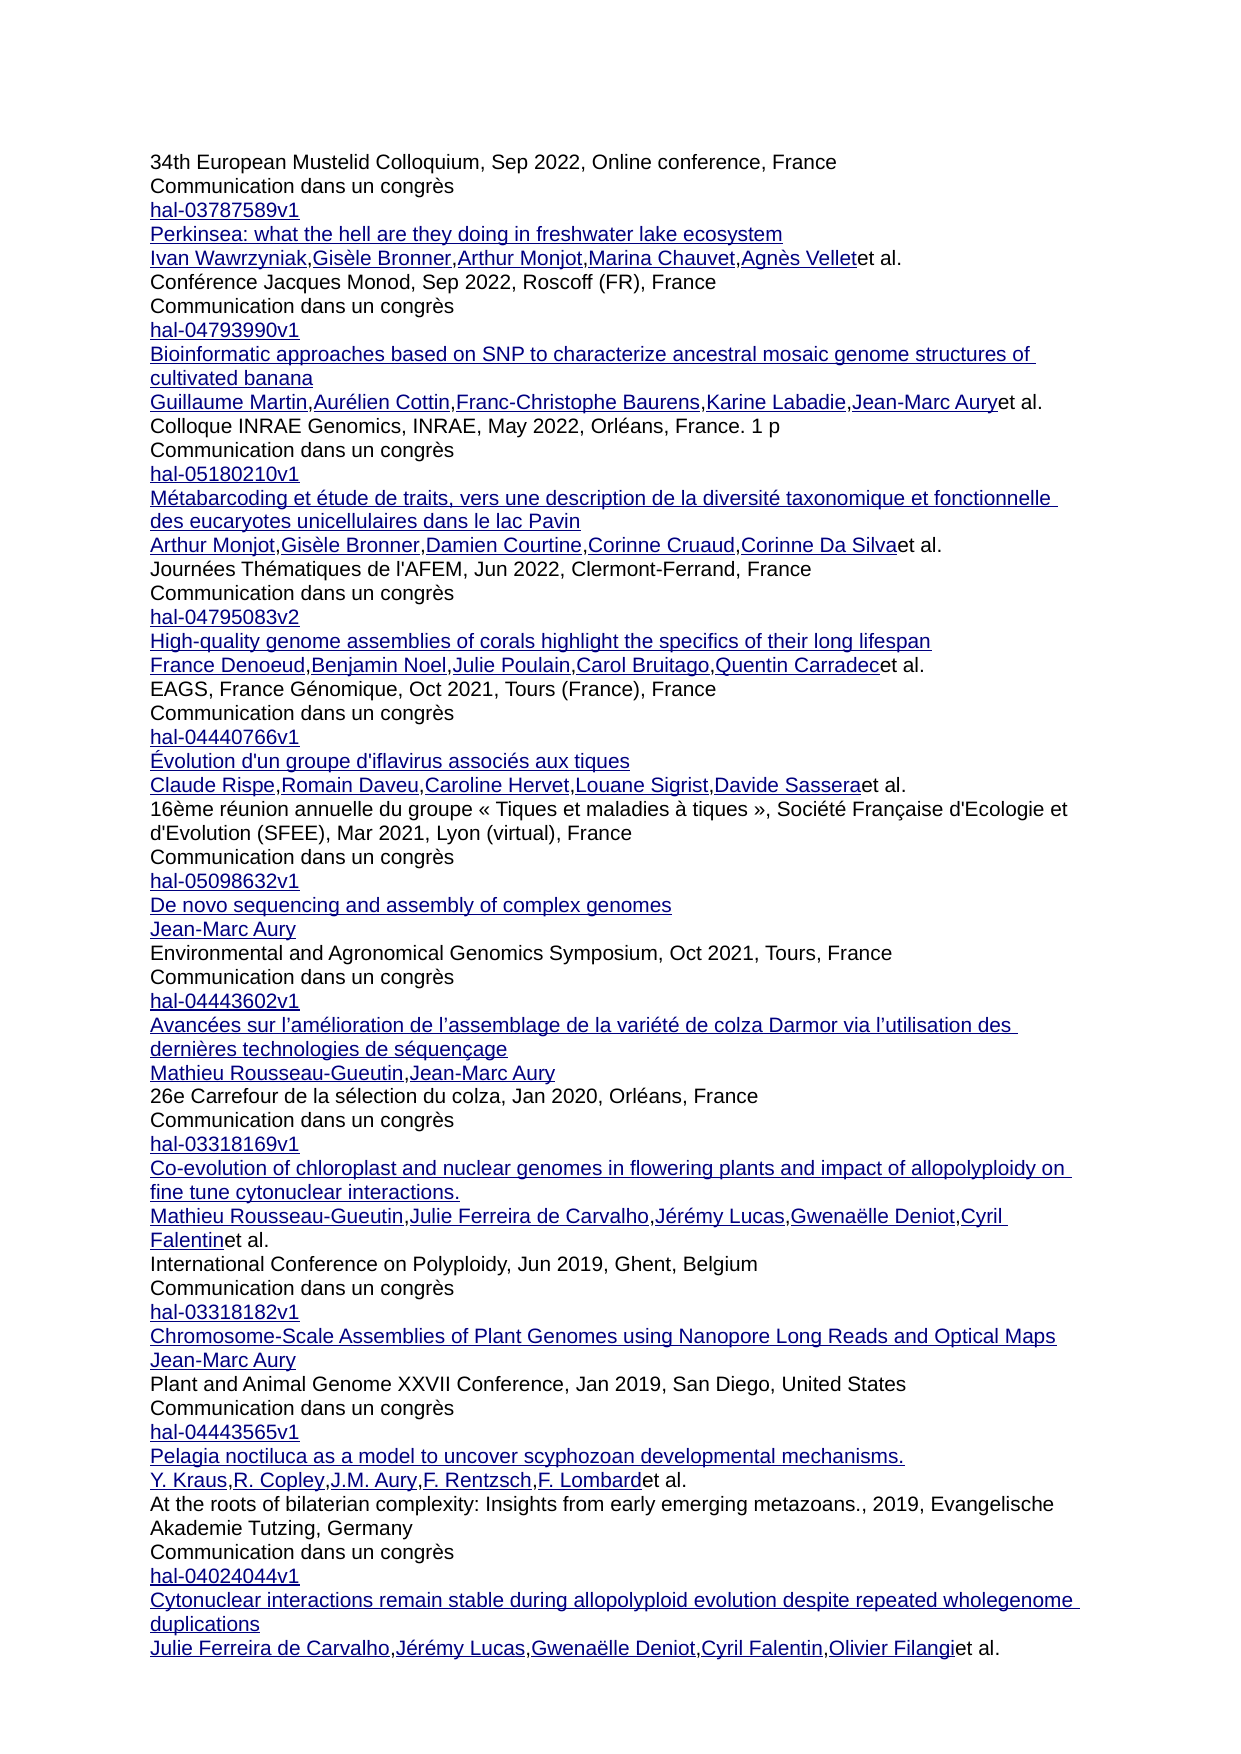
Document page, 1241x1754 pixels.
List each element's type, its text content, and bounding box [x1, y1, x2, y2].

table_cell High-quality genome assemblies of corals highlight the specifics of their long lifespan France Denoeud,Benjamin Noel,Julie Poulain,Carol Bruitago,Quentin Carradecet al. EAGS, France Génomique, Oct 2021, Tours (France), France Communication dans un congrès hal-04440766v1 [150, 629, 1090, 749]
table_cell Pelagia noctiluca as a model to uncover scyphozoan developmental mechanisms. Y. Kraus,R. Copley,J.M. Aury,F. Rentzsch,F. Lombardet al. At the roots of bilaterian complexity: Insights from early emerging metazoans., 2019, Evangelische Akademie Tutzing, Germany Communication dans un congrès hal-04024044v1 [150, 1444, 1090, 1587]
table_cell Perkinsea: what the hell are they doing in freshwater lake ecosystem Ivan Wawrzyniak,Gisèle Bronner,Arthur Monjot,Marina Chauvet,Agnès Velletet al. Conférence Jacques Monod, Sep 2022, Roscoff (FR), France Communication dans un congrès hal-04793990v1 [150, 222, 1090, 342]
table_cell Avancées sur l’amélioration de l’assemblage de la variété de colza Darmor via l’utilisation des dernières technologies de séquençage Mathieu Rousseau-Gueutin,Jean-Marc Aury 26e Carrefour de la sélection du colza, Jan 2020, Orléans, France Communication dans un congrès hal-03318169v1 [150, 1013, 1090, 1156]
table_cell De novo sequencing and assembly of complex genomes Jean-Marc Aury Environmental and Agronomical Genomics Symposium, Oct 2021, Tours, France Communication dans un congrès hal-04443602v1 [150, 893, 1090, 1012]
table_cell Chromosome-Scale Assemblies of Plant Genomes using Nanopore Long Reads and Optical Maps Jean-Marc Aury Plant and Animal Genome XXVII Conference, Jan 2019, San Diego, United States Communication dans un congrès hal-04443565v1 [150, 1324, 1090, 1444]
table_cell Métabarcoding et étude de traits, vers une description de la diversité taxonomique et fonctionnelle des eucaryotes unicellulaires dans le lac Pavin Arthur Monjot,Gisèle Bronner,Damien Courtine,Corinne Cruaud,Corinne Da Silvaet al. Journées Thématiques de l'AFEM, Jun 2022, Clermont-Ferrand, France Communication dans un congrès hal-04795083v2 [150, 485, 1090, 629]
table_cell Cytonuclear interactions remain stable during allopolyploid evolution despite repeated wholegenome duplications Julie Ferreira de Carvalho,Jérémy Lucas,Gwenaëlle Deniot,Cyril Falentin,Olivier Filangiet al. [150, 1588, 1090, 1659]
table_cell European mink (Mustela lutreola) reference genome and population genomics Alice Mouton,Christine Fournier-Chambrillon,Pascal Fournier,Jakub Skorupski,Przemysław Śmietanaet al. 34th European Mustelid Colloquium, Sep 2022, Online conference, France Communication dans un congrès hal-03787589v1 [150, 150, 1090, 222]
table_cell Co-evolution of chloroplast and nuclear genomes in flowering plants and impact of allopolyploidy on fine tune cytonuclear interactions. Mathieu Rousseau-Gueutin,Julie Ferreira de Carvalho,Jérémy Lucas,Gwenaëlle Deniot,Cyril Falentinet al. International Conference on Polyploidy, Jun 2019, Ghent, Belgium Communication dans un congrès hal-03318182v1 [150, 1156, 1090, 1324]
table_cell Évolution d'un groupe d'iflavirus associés aux tiques Claude Rispe,Romain Daveu,Caroline Hervet,Louane Sigrist,Davide Sasseraet al. 16ème réunion annuelle du groupe « Tiques et maladies à tiques », Société Française d'Ecologie et d'Evolution (SFEE), Mar 2021, Lyon (virtual), France Communication dans un congrès hal-05098632v1 [150, 749, 1090, 893]
table_cell Bioinformatic approaches based on SNP to characterize ancestral mosaic genome structures of cultivated banana Guillaume Martin,Aurélien Cottin,Franc-Christophe Baurens,Karine Labadie,Jean-Marc Auryet al. Colloque INRAE Genomics, INRAE, May 2022, Orléans, France. 1 p Communication dans un congrès hal-05180210v1 [150, 342, 1090, 485]
